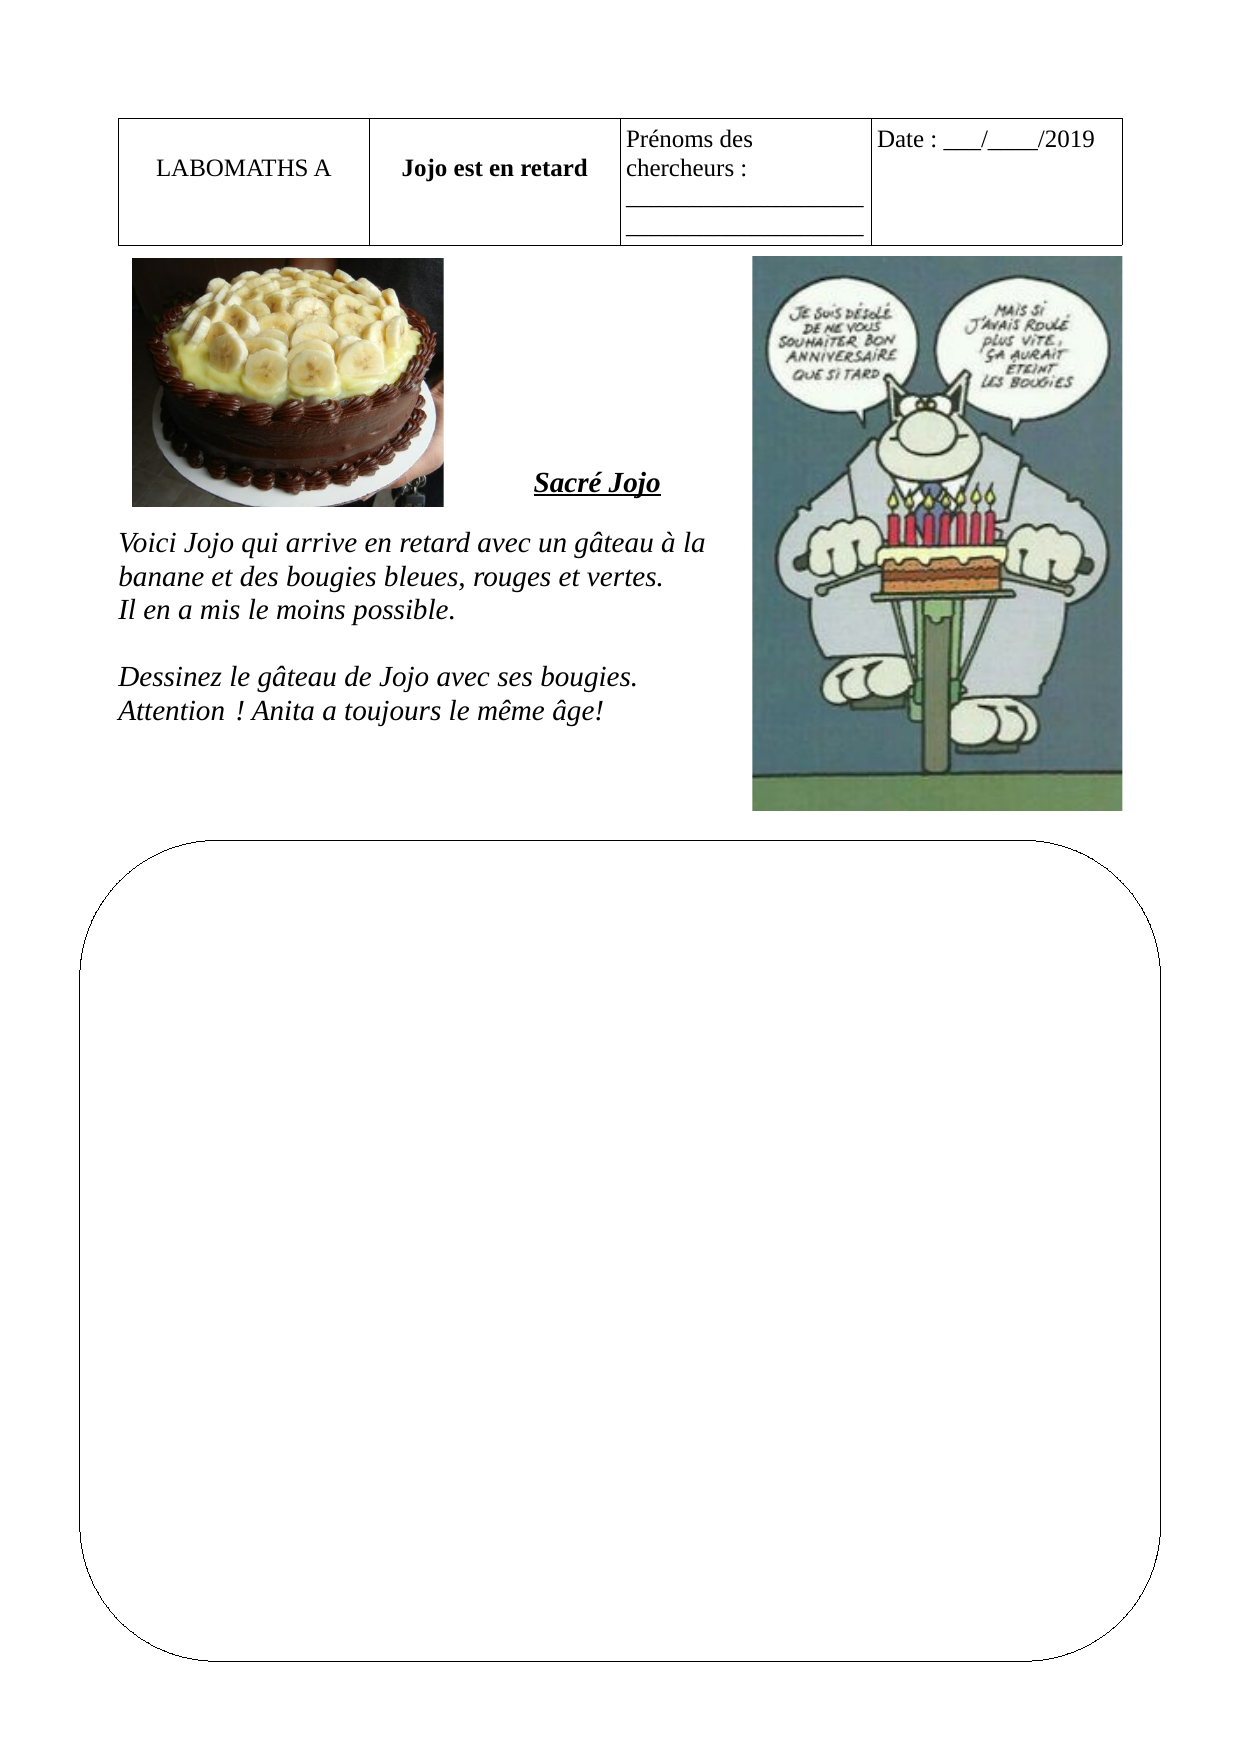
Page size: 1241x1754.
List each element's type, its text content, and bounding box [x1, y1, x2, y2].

text Dessinez le gâteau de Jojo avec ses bougies. [118, 659, 752, 693]
text Attention ! Anita a toujours le même âge! [118, 693, 752, 726]
text Il en a mis le moins possible. [118, 592, 752, 626]
text Sacré Jojo [444, 465, 752, 499]
table_header Jojo est en retard [370, 119, 620, 245]
picture [132, 258, 444, 507]
table_header LABOMATHS A [119, 119, 369, 245]
table_header Prénoms des chercheurs : ______________________________________ [621, 119, 871, 245]
text [118, 465, 132, 499]
picture [752, 256, 1123, 811]
text Voici Jojo qui arrive en retard avec un gâteau à la banane et des bougies bleues, rouges et vertes. [118, 525, 752, 592]
table_header Date : ___/____/2019 [872, 119, 1122, 245]
